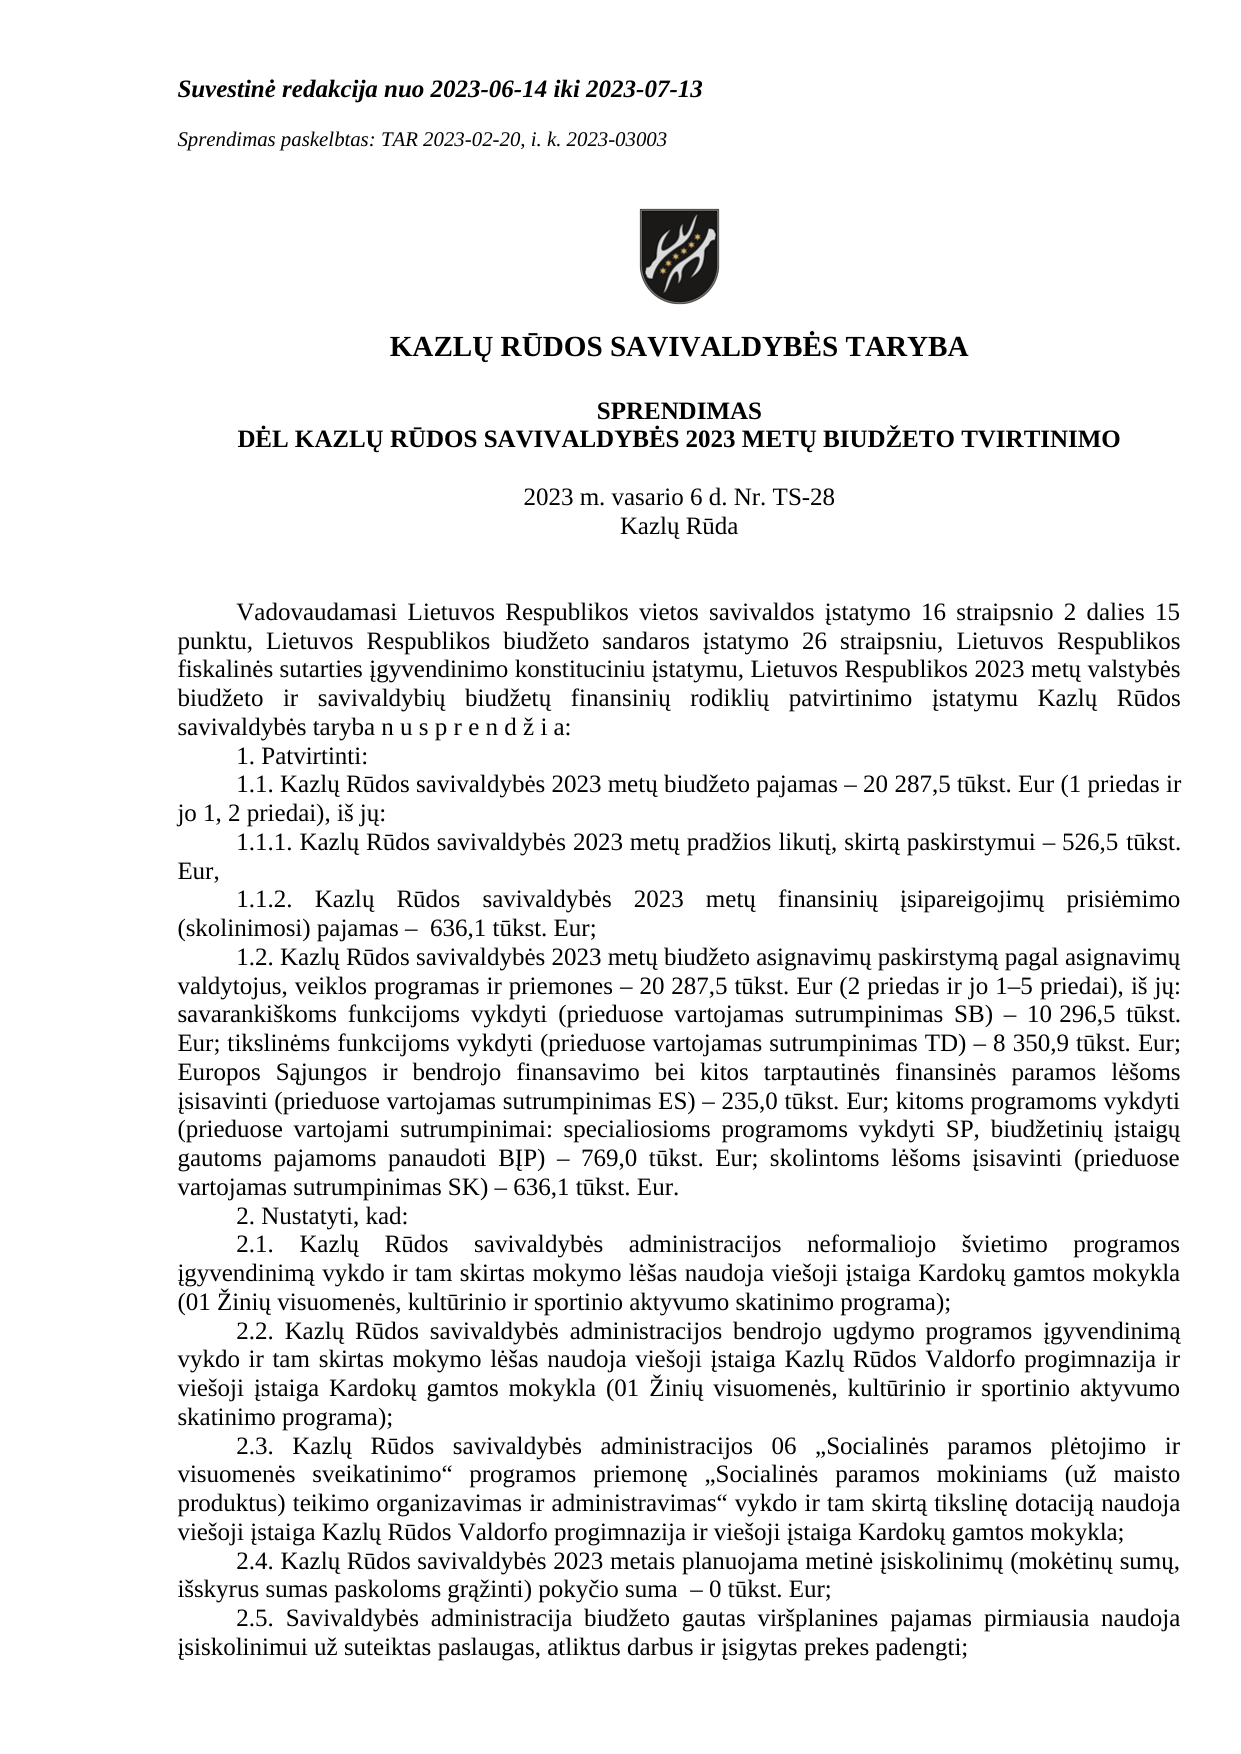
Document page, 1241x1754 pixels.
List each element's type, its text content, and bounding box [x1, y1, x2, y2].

text 1.1.2. Kazlų Rūdos savivaldybės 2023 metų finansinių įsipareigojimų prisiėmimo (skolinimosi) pajamas – 636,1 tūkst. Eur; [177, 884, 1181, 942]
text 1.1.1. Kazlų Rūdos savivaldybės 2023 metų pradžios likutį, skirtą paskirstymui – 526,5 tūkst. Eur, [177, 827, 1181, 884]
text SPRENDIMAS [177, 396, 1181, 424]
text 2.3. Kazlų Rūdos savivaldybės administracijos 06 „Socialinės paramos plėtojimo ir visuomenės sveikatinimo“ programos priemonę „Socialinės paramos mokiniams (už maisto produktus) teikimo organizavimas ir administravimas“ vykdo ir tam skirtą tikslinę dotaciją naudoja viešoji įstaiga Kazlų Rūdos Valdorfo progimnazija ir viešoji įstaiga Kardokų gamtos mokykla; [177, 1431, 1181, 1546]
text 1. Patvirtinti: [177, 741, 1181, 769]
text 1.2. Kazlų Rūdos savivaldybės 2023 metų biudžeto asignavimų paskirstymą pagal asignavimų valdytojus, veiklos programas ir priemones – 20 287,5 tūkst. Eur (2 priedas ir jo 1–5 priedai), iš jų: savarankiškoms funkcijoms vykdyti (prieduose vartojamas sutrumpinimas SB) – 10 296,5 tūkst. Eur; tikslinėms funkcijoms vykdyti (prieduose vartojamas sutrumpinimas TD) – 8 350,9 tūkst. Eur; Europos Sąjungos ir bendrojo finansavimo bei kitos tarptautinės finansinės paramos lėšoms įsisavinti (prieduose vartojamas sutrumpinimas ES) – 235,0 tūkst. Eur; kitoms programoms vykdyti (prieduose vartojami sutrumpinimai: specialiosioms programoms vykdyti SP, biudžetinių įstaigų gautoms pajamoms panaudoti BĮP) – 769,0 tūkst. Eur; skolintoms lėšoms įsisavinti (prieduose vartojamas sutrumpinimas SK) – 636,1 tūkst. Eur. [177, 942, 1181, 1201]
text DĖL KAZLŲ RŪDOS SAVIVALDYBĖS 2023 METŲ BIUDŽETO TVIRTINIMO [177, 424, 1181, 453]
text 2023 m. vasario 6 d. Nr. TS-28 [177, 482, 1181, 511]
text 2.5. Savivaldybės administracija biudžeto gautas viršplanines pajamas pirmiausia naudoja įsiskolinimui už suteiktas paslaugas, atliktus darbus ir įsigytas prekes padengti; [177, 1603, 1181, 1661]
text 2. Nustatyti, kad: [177, 1201, 1181, 1229]
text Suvestinė redakcija nuo 2023-06-14 iki 2023-07-13 [177, 74, 1181, 103]
text KAZLŲ RŪDOS SAVIVALDYBĖS TARYBA [177, 329, 1181, 362]
text 2.4. Kazlų Rūdos savivaldybės 2023 metais planuojama metinė įsiskolinimų (mokėtinų sumų, išskyrus sumas paskoloms grąžinti) pokyčio suma – 0 tūkst. Eur; [177, 1546, 1181, 1603]
text 2.1. Kazlų Rūdos savivaldybės administracijos neformaliojo švietimo programos įgyvendinimą vykdo ir tam skirtas mokymo lėšas naudoja viešoji įstaiga Kardokų gamtos mokykla (01 Žinių visuomenės, kultūrinio ir sportinio aktyvumo skatinimo programa); [177, 1229, 1181, 1316]
text Kazlų Rūda [177, 511, 1181, 539]
text 1.1. Kazlų Rūdos savivaldybės 2023 metų biudžeto pajamas – 20 287,5 tūkst. Eur (1 priedas ir jo 1, 2 priedai), iš jų: [177, 769, 1181, 827]
text Sprendimas paskelbtas: TAR 2023-02-20, i. k. 2023-03003 [177, 127, 1181, 151]
text 2.2. Kazlų Rūdos savivaldybės administracijos bendrojo ugdymo programos įgyvendinimą vykdo ir tam skirtas mokymo lėšas naudoja viešoji įstaiga Kazlų Rūdos Valdorfo progimnazija ir viešoji įstaiga Kardokų gamtos mokykla (01 Žinių visuomenės, kultūrinio ir sportinio aktyvumo skatinimo programa); [177, 1316, 1181, 1431]
text Vadovaudamasi Lietuvos Respublikos vietos savivaldos įstatymo 16 straipsnio 2 dalies 15 punktu, Lietuvos Respublikos biudžeto sandaros įstatymo 26 straipsniu, Lietuvos Respublikos fiskalinės sutarties įgyvendinimo konstituciniu įstatymu, Lietuvos Respublikos 2023 metų valstybės biudžeto ir savivaldybių biudžetų finansinių rodiklių patvirtinimo įstatymu Kazlų Rūdos savivaldybės taryba n u s p r e n d ž i a: [177, 597, 1181, 741]
